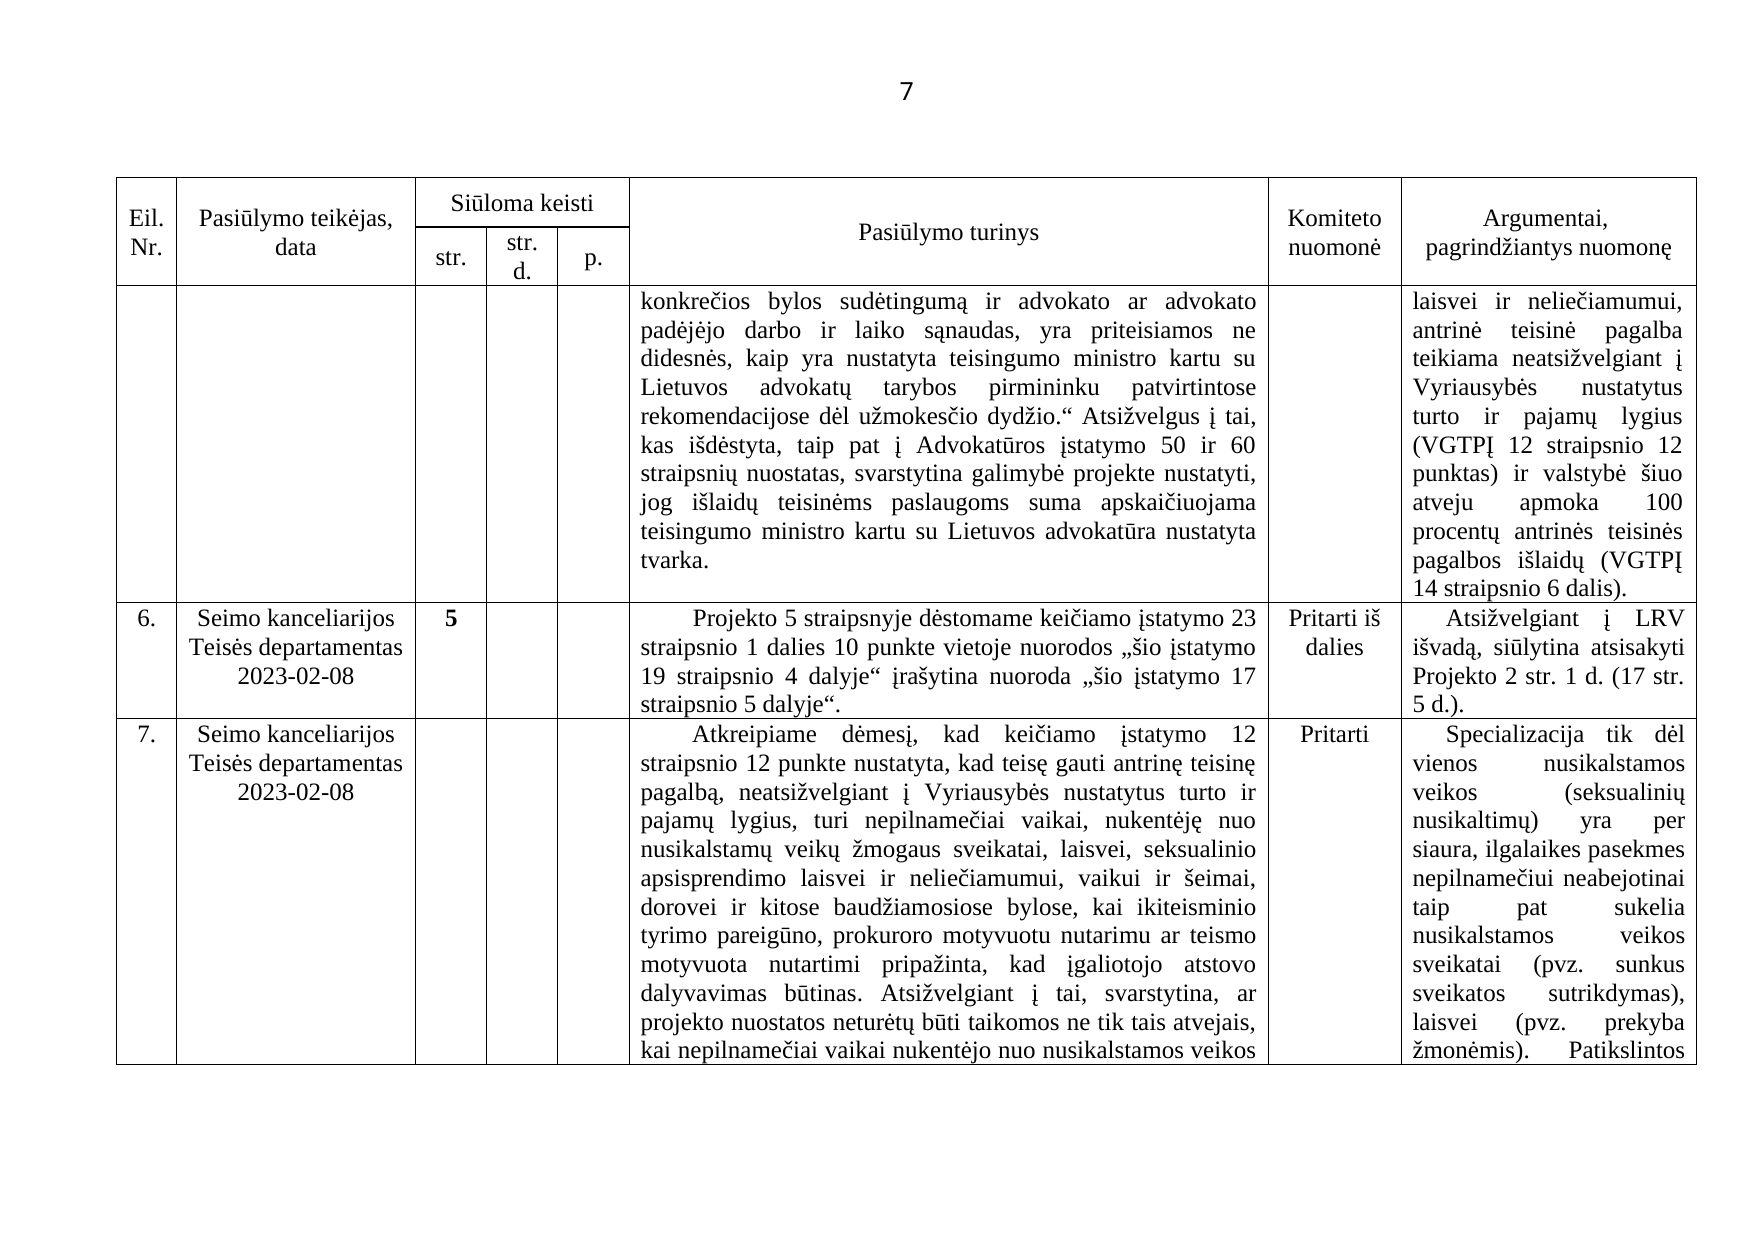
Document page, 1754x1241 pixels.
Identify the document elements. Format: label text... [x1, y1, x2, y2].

table_cell Pritarti iš dalies [1269, 603, 1401, 718]
table_cell Atsižvelgiant į LRV išvadą, siūlytina atsisakyti Projekto 2 str. 1 d. (17 str. 5 d.). [1402, 603, 1696, 718]
table_header Argumentai, pagrindžiantys nuomonę [1402, 178, 1696, 285]
table_cell Specializacija tik dėl vienos nusikalstamos veikos (seksualinių nusikaltimų) yra per siaura, ilgalaikes pasekmes nepilnamečiui neabejotinai taip pat sukelia nusikalstamos veikos sveikatai (pvz. sunkus sveikatos sutrikdymas), laisvei (pvz. prekyba žmonėmis). Patikslintos [1402, 719, 1696, 1064]
table_cell [1269, 286, 1401, 602]
table_header Eil. Nr. [117, 178, 176, 285]
table_cell [177, 286, 415, 602]
table_cell [558, 719, 629, 1064]
table_cell [487, 719, 557, 1064]
table_cell Seimo kanceliarijos Teisės departamentas 2023-02-08 [177, 603, 415, 718]
table_cell [558, 286, 629, 602]
table_cell 7. [117, 719, 176, 1064]
table_cell Pritarti [1269, 719, 1401, 1064]
table_cell [416, 286, 486, 602]
table_header Komiteto nuomonė [1269, 178, 1401, 285]
table_cell laisvei ir neliečiamumui, antrinė teisinė pagalba teikiama neatsižvelgiant į Vyriausybės nustatytus turto ir pajamų lygius (VGTPĮ 12 straipsnio 12 punktas) ir valstybė šiuo atveju apmoka 100 procentų antrinės teisinės pagalbos išlaidų (VGTPĮ 14 straipsnio 6 dalis). [1402, 286, 1696, 602]
table_cell Atkreipiame dėmesį, kad keičiamo įstatymo 12 straipsnio 12 punkte nustatyta, kad teisę gauti antrinę teisinę pagalbą, neatsižvelgiant į Vyriausybės nustatytus turto ir pajamų lygius, turi nepilnamečiai vaikai, nukentėję nuo nusikalstamų veikų žmogaus sveikatai, laisvei, seksualinio apsisprendimo laisvei ir neliečiamumui, vaikui ir šeimai, dorovei ir kitose baudžiamosiose bylose, kai ikiteisminio tyrimo pareigūno, prokuroro motyvuotu nutarimu ar teismo motyvuota nutartimi pripažinta, kad įgaliotojo atstovo dalyvavimas būtinas. Atsižvelgiant į tai, svarstytina, ar projekto nuostatos neturėtų būti taikomos ne tik tais atvejais, kai nepilnamečiai vaikai nukentėjo nuo nusikalstamos veikos [630, 719, 1268, 1064]
table_cell Seimo kanceliarijos Teisės departamentas 2023-02-08 [177, 719, 415, 1064]
table_cell konkrečios bylos sudėtingumą ir advokato ar advokato padėjėjo darbo ir laiko sąnaudas, yra priteisiamos ne didesnės, kaip yra nustatyta teisingumo ministro kartu su Lietuvos advokatų tarybos pirmininku patvirtintose rekomendacijose dėl užmokesčio dydžio.“ Atsižvelgus į tai, kas išdėstyta, taip pat į Advokatūros įstatymo 50 ir 60 straipsnių nuostatas, svarstytina galimybė projekte nustatyti, jog išlaidų teisinėms paslaugoms suma apskaičiuojama teisingumo ministro kartu su Lietuvos advokatūra nustatyta tvarka. [630, 286, 1268, 602]
table_header Pasiūlymo teikėjas, data [177, 178, 415, 285]
table_cell Projekto 5 straipsnyje dėstomame keičiamo įstatymo 23 straipsnio 1 dalies 10 punkte vietoje nuorodos „šio įstatymo 19 straipsnio 4 dalyje“ įrašytina nuoroda „šio įstatymo 17 straipsnio 5 dalyje“. [630, 603, 1268, 718]
table_cell p. [558, 228, 629, 285]
table_cell [416, 719, 486, 1064]
table_cell [117, 286, 176, 602]
table_cell [487, 603, 557, 718]
table_header Pasiūlymo turinys [630, 178, 1268, 285]
table_cell str. [416, 228, 486, 285]
table_cell 5 [416, 603, 486, 718]
table_cell [558, 603, 629, 718]
table_cell [487, 286, 557, 602]
table_cell 6. [117, 603, 176, 718]
table_cell str. d. [487, 228, 557, 285]
table_header Siūloma keisti [416, 178, 629, 226]
